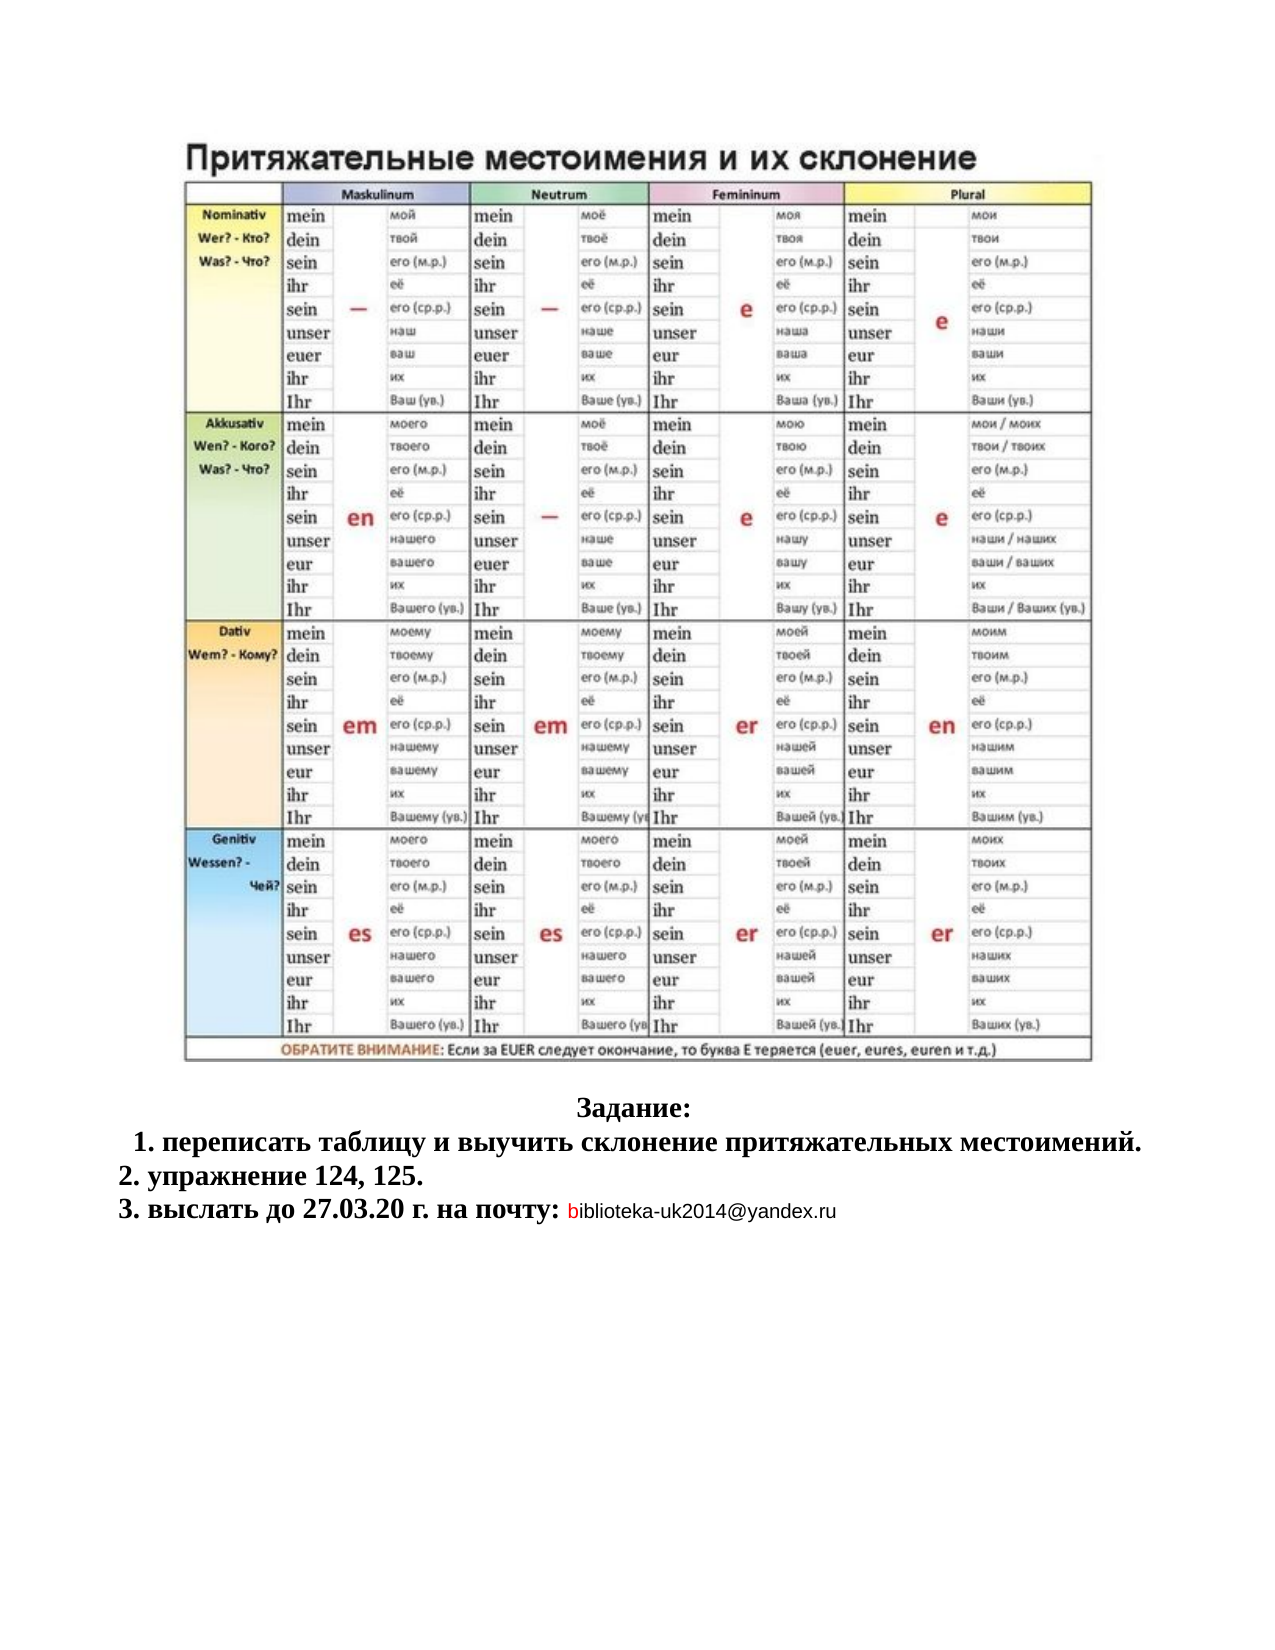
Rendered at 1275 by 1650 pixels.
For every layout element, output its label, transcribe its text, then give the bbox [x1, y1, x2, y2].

picture [167, 118, 1108, 1062]
text 3. выслать до 27.03.20 г. на почту: biblioteka-uk2014@yandex.ru [118, 1191, 1157, 1225]
text 2. упражнение 124, 125. [118, 1158, 1157, 1191]
text Задание: [118, 1091, 1157, 1124]
text 1. переписать таблицу и выучить склонение притяжательных местоимений. [118, 1124, 1157, 1158]
